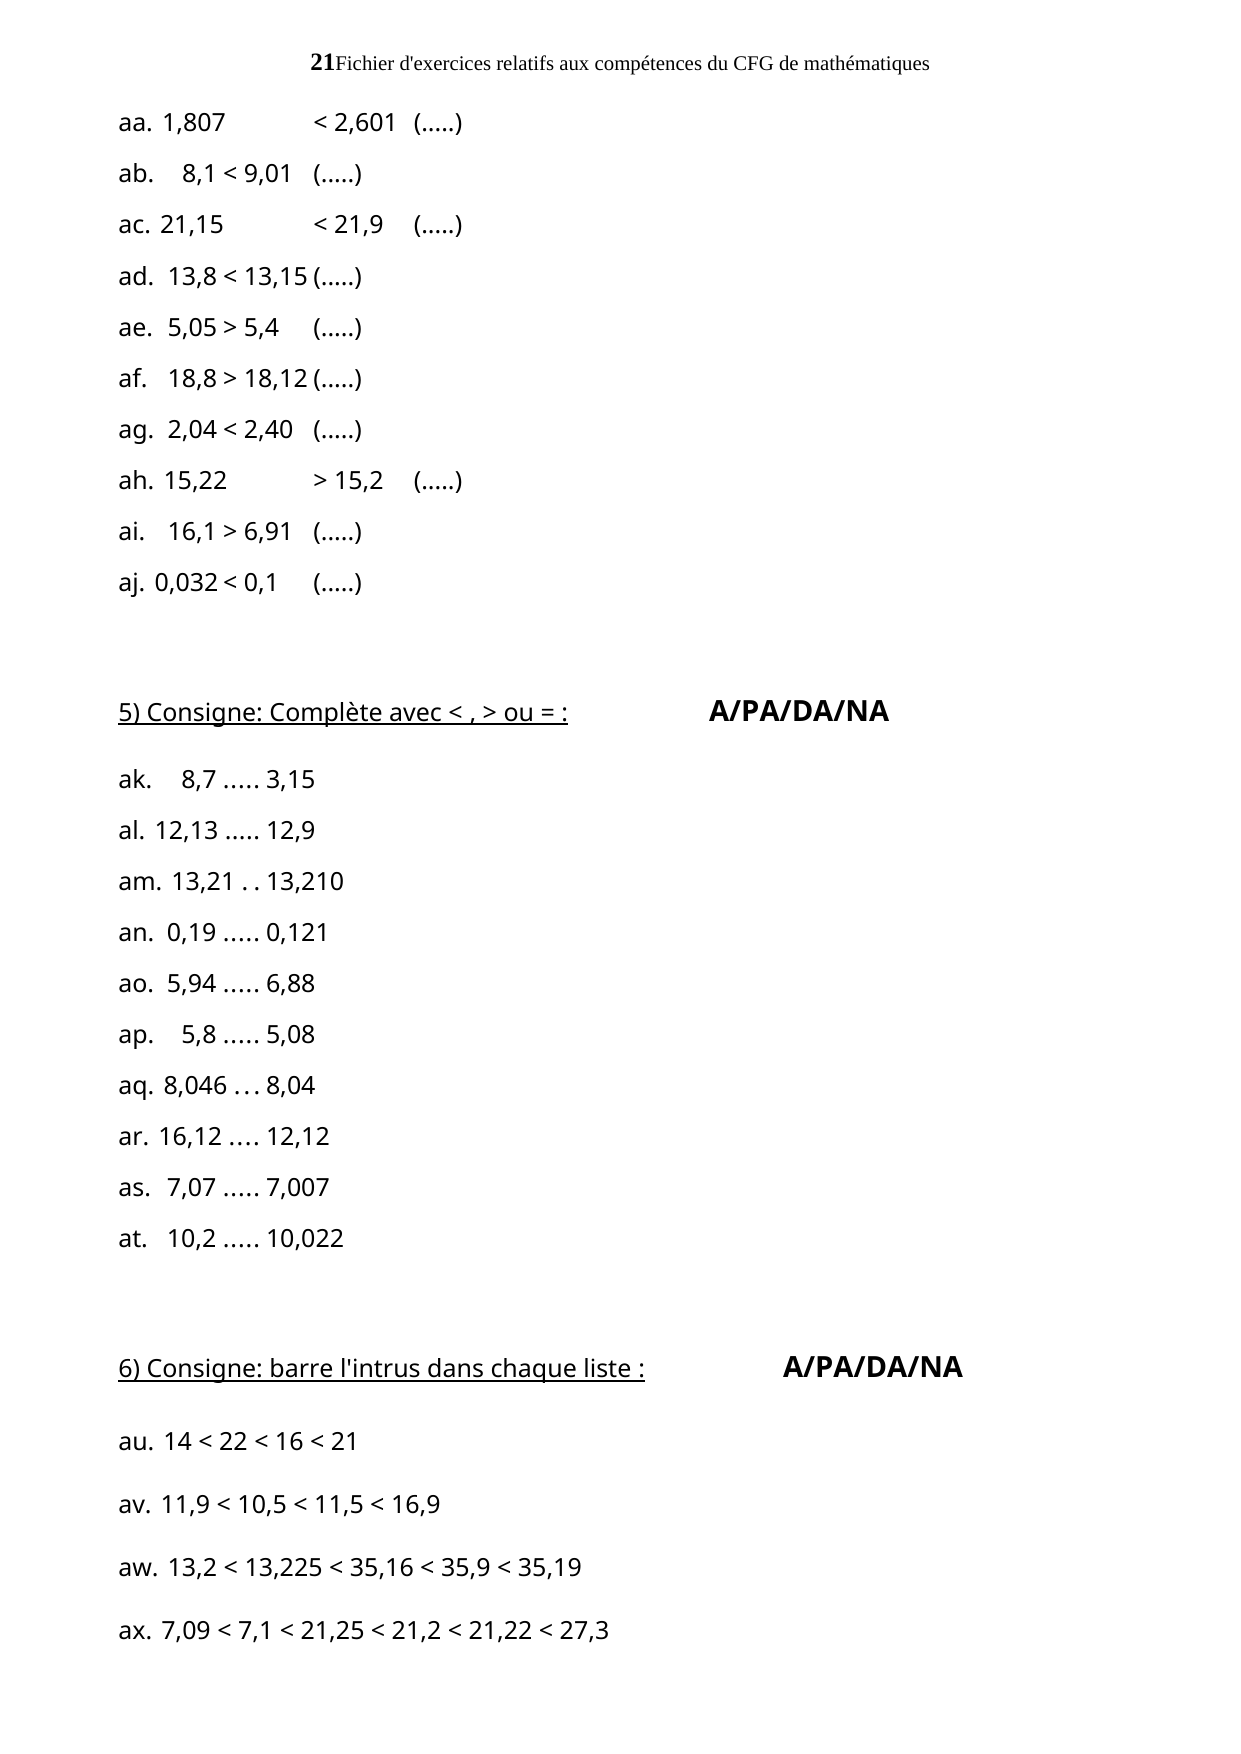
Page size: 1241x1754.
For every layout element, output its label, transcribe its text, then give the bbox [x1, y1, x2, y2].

list 16,12 12,12 [118, 1119, 1122, 1153]
list 7,07 7,007 [118, 1170, 1122, 1204]
list 8,7 3,15 [118, 761, 1122, 796]
list 5,8 5,08 [118, 1017, 1122, 1051]
list 0,19 0,121 [118, 914, 1122, 949]
list 11,9 < 10,5 < 11,5 < 16,9 [118, 1487, 1122, 1521]
list 5,05 > 5,4 (.....) [118, 309, 1122, 343]
list 6) Consigne: barre l'intrus dans chaque liste : A/PA/DA/NA [118, 1347, 1122, 1386]
list 21,15 < 21,9 (.....) [118, 207, 1122, 241]
list 8,1 < 9,01 (.....) [118, 156, 1122, 190]
list 7,09 < 7,1 < 21,25 < 21,2 < 21,22 < 27,3 [118, 1612, 1122, 1647]
list 13,21 13,210 [118, 863, 1122, 898]
list 1,807 < 2,601 (.....) [118, 105, 1122, 139]
list 13,8 < 13,15 (.....) [118, 258, 1122, 292]
list 10,2 10,022 [118, 1221, 1122, 1255]
list 5,94 6,88 [118, 966, 1122, 1000]
list 12,13 12,9 [118, 812, 1122, 847]
list 15,22 > 15,2 (.....) [118, 462, 1122, 496]
list 18,8 > 18,12 (.....) [118, 360, 1122, 394]
list 0,032 < 0,1 (.....) [118, 564, 1122, 598]
list 5) Consigne: Complète avec < , > ou = : A/PA/DA/NA [118, 690, 1122, 730]
list 2,04 < 2,40 (.....) [118, 411, 1122, 445]
list 13,2 < 13,225 < 35,16 < 35,9 < 35,19 [118, 1549, 1122, 1584]
list 8,046 8,04 [118, 1068, 1122, 1102]
list 14 < 22 < 16 < 21 [118, 1424, 1122, 1458]
list 16,1 > 6,91 (.....) [118, 513, 1122, 547]
